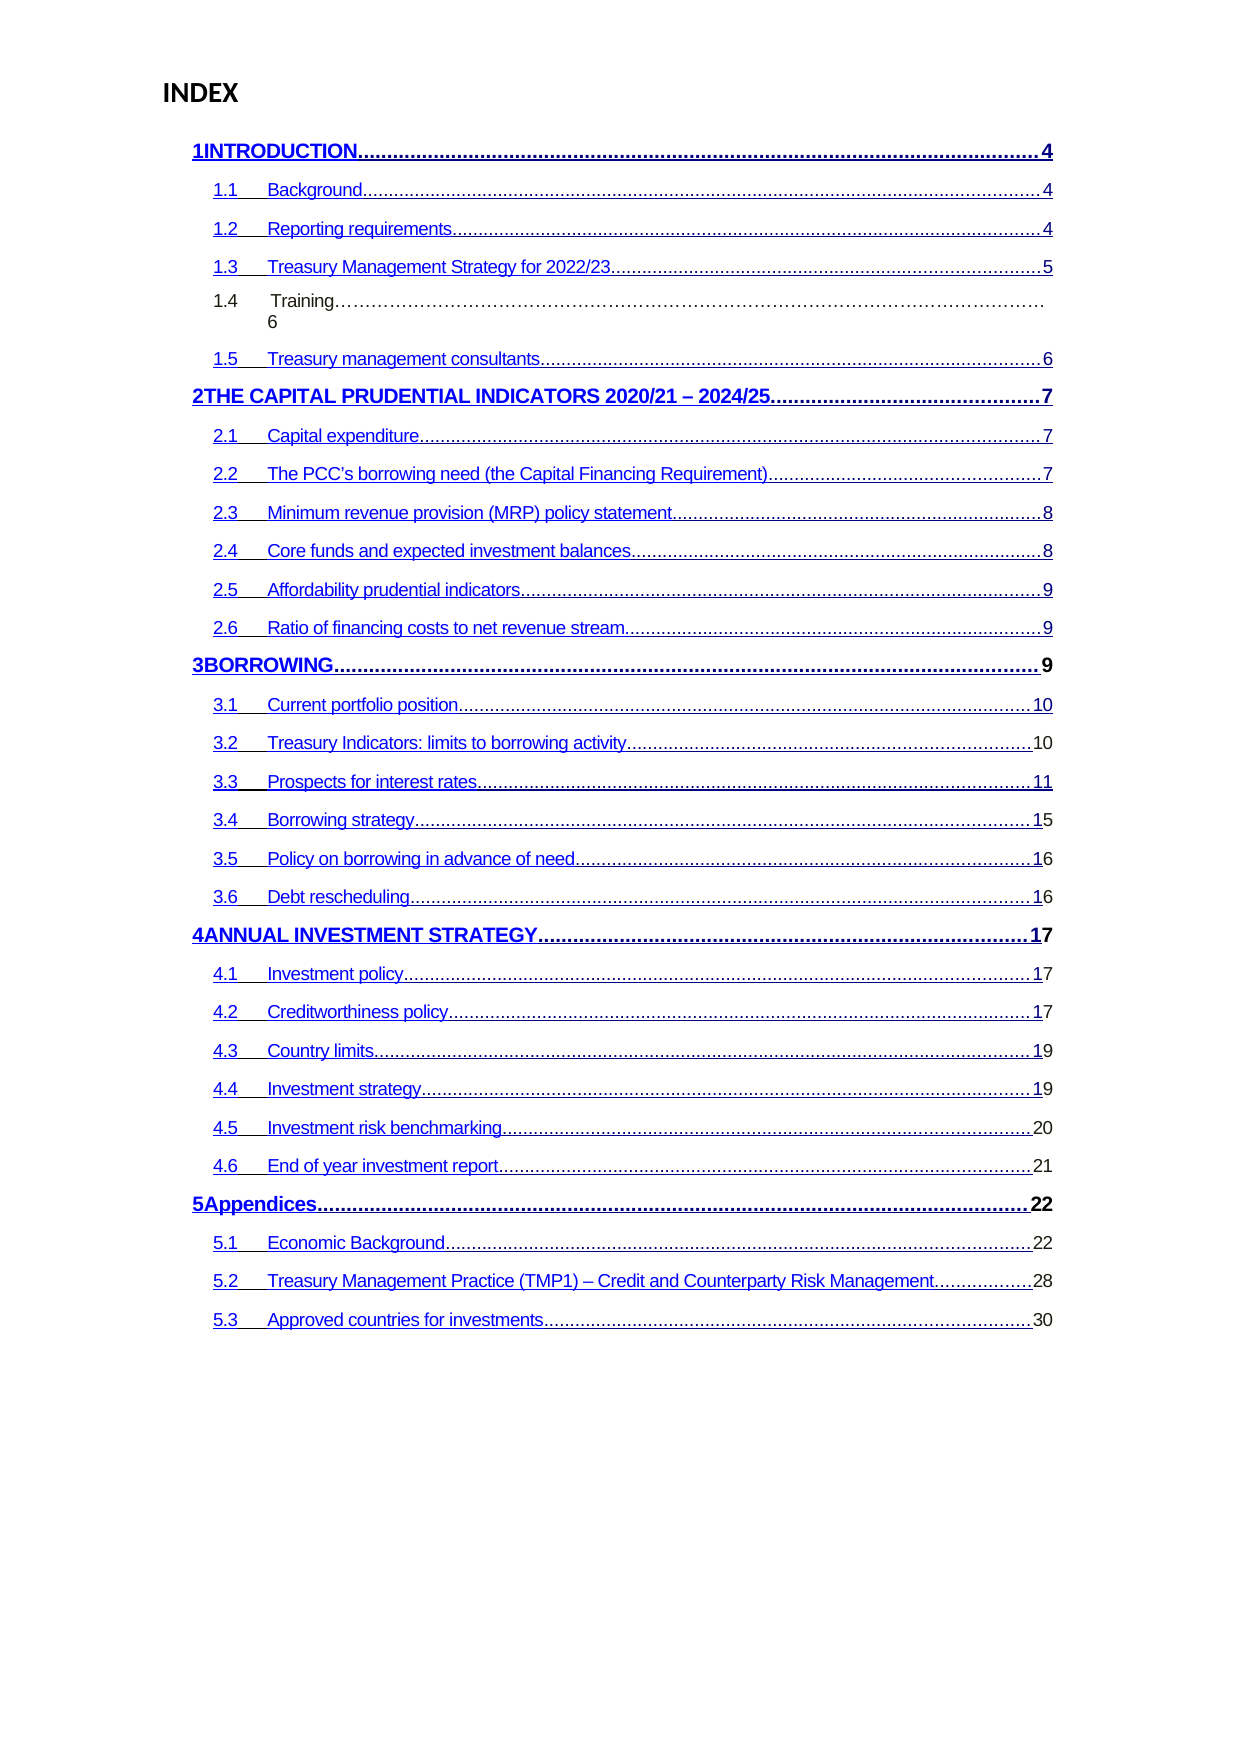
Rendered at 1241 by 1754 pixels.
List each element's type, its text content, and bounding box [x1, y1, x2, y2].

text 4.5 Investment risk benchmarking 20 [213, 1112, 1053, 1140]
text 4.6 End of year investment report 21 [213, 1150, 1053, 1178]
text 5.1 Economic Background 22 [213, 1227, 1053, 1255]
text 1.5 Treasury management consultants 6 [213, 343, 1053, 367]
text 2.1 Capital expenditure 7 [213, 420, 1053, 443]
text 5 Appendices 22 [192, 1189, 1053, 1217]
text [213, 521, 1053, 525]
text 3.6 Debt rescheduling 16 [213, 881, 1053, 909]
text 3.3 Prospects for interest rates 11 [213, 766, 1053, 789]
text 5.2 Treasury Management Practice (TMP1) – Credit and Counterparty Risk Management 28 [213, 1266, 1053, 1294]
text 5.3 Approved countries for investments 30 [213, 1304, 1053, 1332]
text 3 BORROWING 9 [192, 651, 1053, 679]
text [213, 444, 1053, 448]
text 2.5 Affordability prudential indicators 9 [213, 574, 1053, 597]
text [213, 237, 1053, 241]
text 4 ANNUAL INVESTMENT STRATEGY 17 [192, 920, 1053, 948]
text 1.3 Treasury Management Strategy for 2022/23 5 [213, 251, 1053, 275]
text 4.1 Investment policy 17 [213, 958, 1053, 986]
subtitle INDEX [162, 74, 1053, 109]
text 1.2 Reporting requirements 4 [213, 213, 1053, 236]
text 3.5 Policy on borrowing in advance of need 16 [213, 843, 1053, 871]
text 2.3 Minimum revenue provision (MRP) policy statement 8 [213, 497, 1053, 520]
text 3.2 Treasury Indicators: limits to borrowing activity 10 [213, 727, 1053, 756]
text 1 INTRODUCTION 4 [192, 136, 1053, 159]
text 1.1 Background 4 [213, 174, 1053, 198]
text 2.4 Core funds and expected investment balances 8 [213, 535, 1053, 559]
text 2 THE CAPITAL PRUDENTIAL INDICATORS 2020/21 – 2024/25 7 [192, 382, 1053, 405]
text 4.4 Investment strategy 19 [213, 1073, 1053, 1101]
text 3.4 Borrowing strategy 15 [213, 804, 1053, 832]
text 4.3 Country limits 19 [213, 1035, 1053, 1063]
text 1.4 Training………………………………………………………………………………………………………6 [213, 289, 1053, 333]
text 2.2 The PCC’s borrowing need (the Capital Financing Requirement) 7 [213, 458, 1053, 482]
text 2.6 Ratio of financing costs to net revenue stream. 9 [213, 612, 1053, 636]
text [213, 598, 1053, 602]
text 4.2 Creditworthiness policy 17 [213, 997, 1053, 1024]
text 3.1 Current portfolio position 10 [213, 689, 1053, 713]
